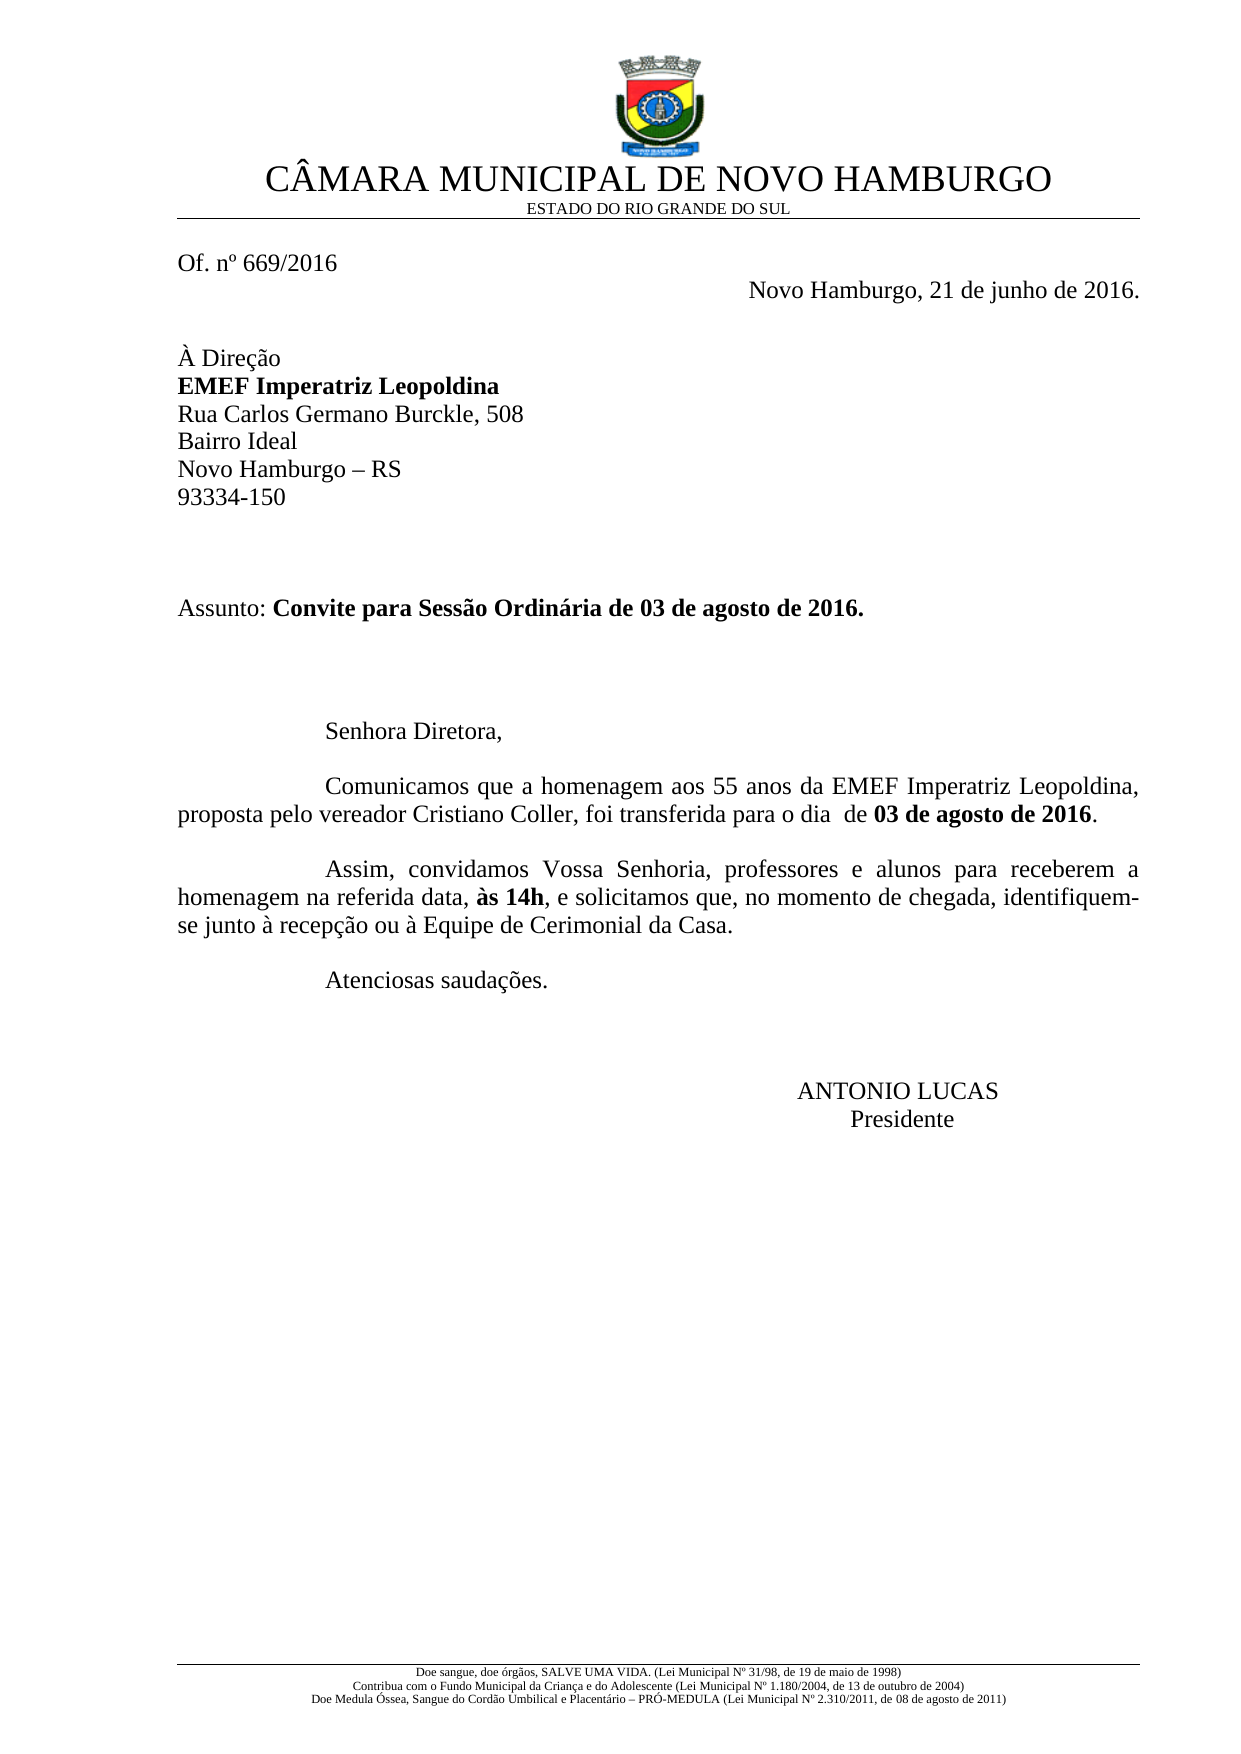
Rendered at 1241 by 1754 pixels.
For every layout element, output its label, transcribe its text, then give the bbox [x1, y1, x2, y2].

picture [608, 47, 709, 163]
text Of. nº 669/2016 [177, 249, 1140, 276]
text 93334-150 [177, 483, 1140, 511]
text ANTONIO LUCAS [797, 1077, 1140, 1105]
text Assim, convidamos Vossa Senhoria, professores e alunos para receberem a homenagem na referida data, às 14h, e solicitamos que, no momento de chegada, identifiquem-se junto à recepção ou à Equipe de Cerimonial da Casa. [177, 856, 1140, 939]
text Rua Carlos Germano Burckle, 508 [177, 400, 1140, 427]
text Bairro Ideal [177, 427, 1140, 455]
text EMEF Imperatriz Leopoldina [177, 372, 1140, 400]
text Comunicamos que a homenagem aos 55 anos da EMEF Imperatriz Leopoldina, proposta pelo vereador Cristiano Coller, foi transferida para o dia de 03 de agosto de 2016. [177, 772, 1140, 828]
text Novo Hamburgo – RS [177, 455, 1140, 483]
text Senhora Diretora, [177, 717, 1140, 745]
text À Direção [177, 344, 1140, 372]
text Atenciosas saudações. [177, 966, 1140, 994]
text Presidente [177, 1105, 1140, 1133]
text Assunto: Convite para Sessão Ordinária de 03 de agosto de 2016. [177, 594, 1140, 621]
text Novo Hamburgo, 21 de junho de 2016. [177, 276, 1140, 304]
